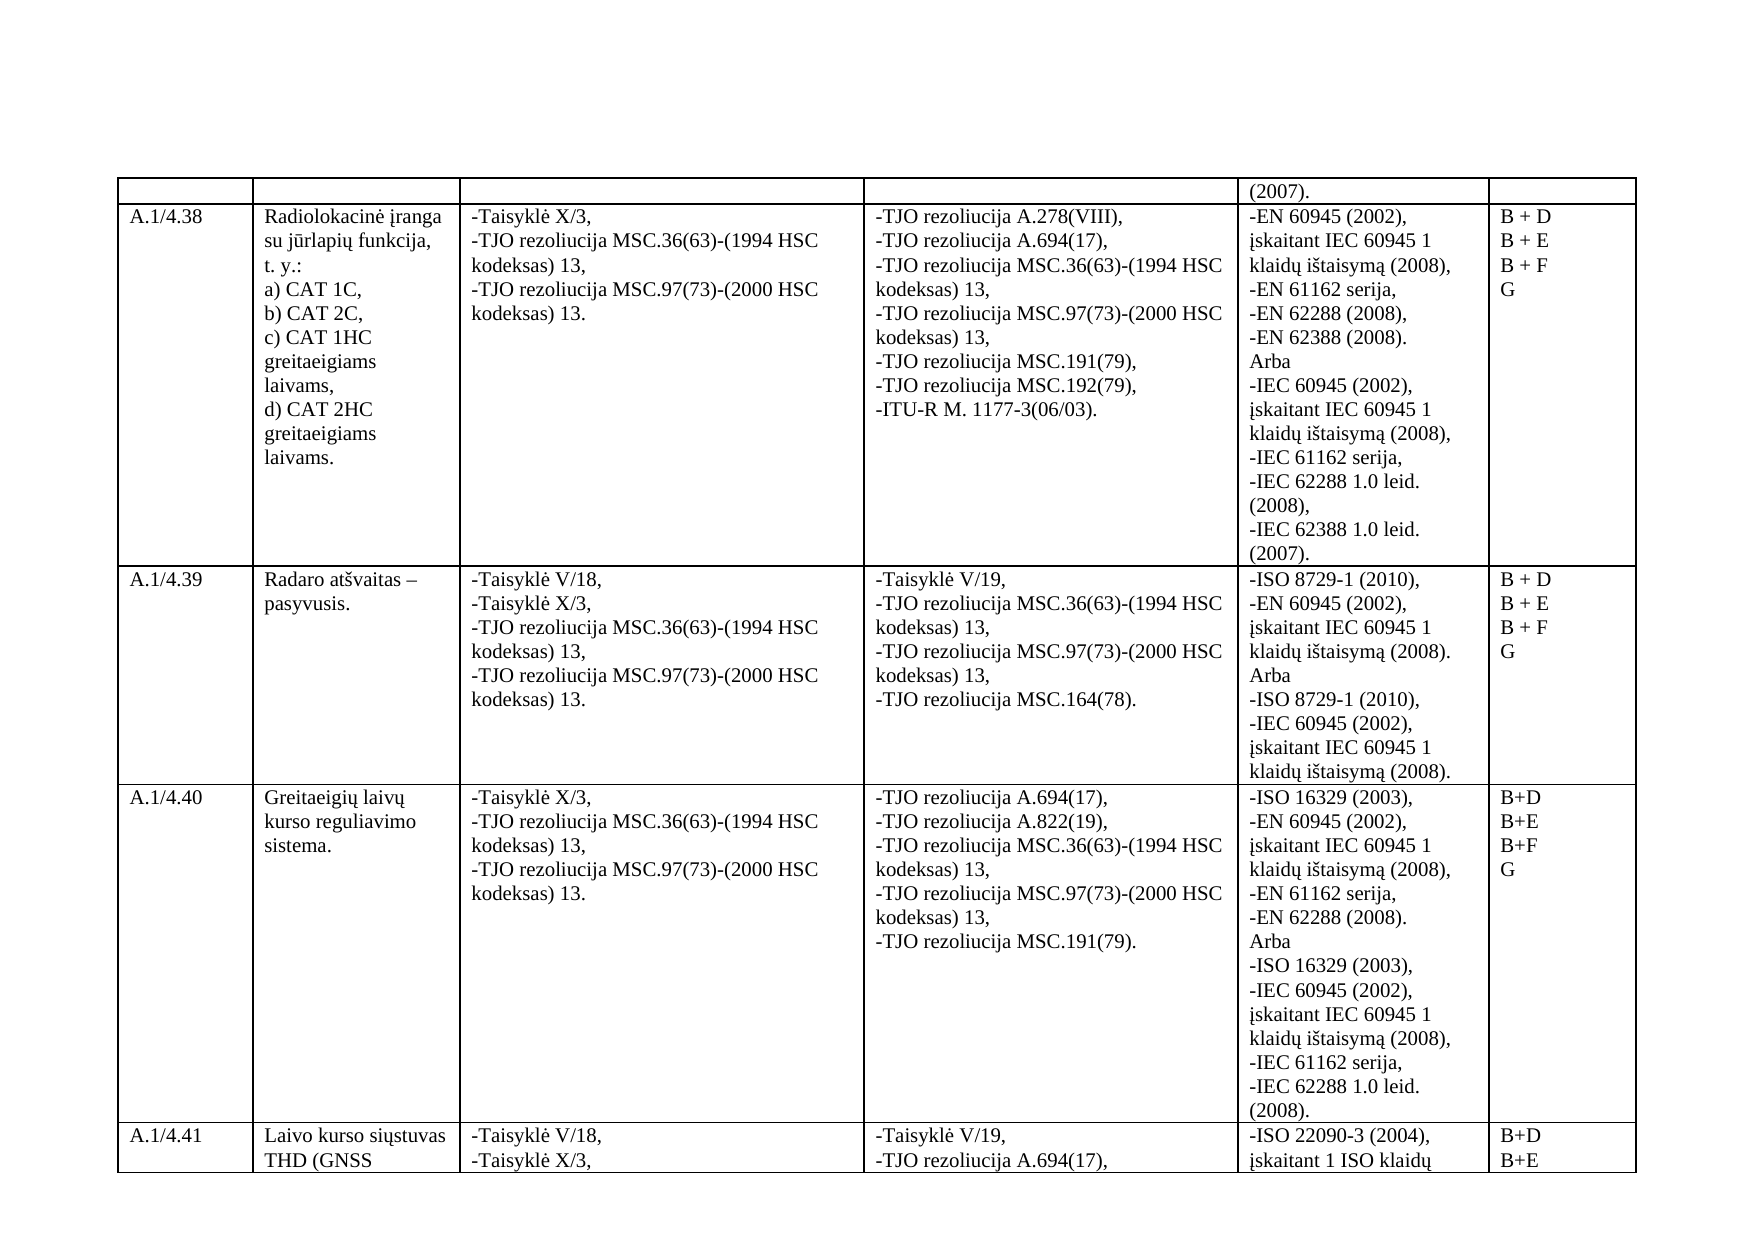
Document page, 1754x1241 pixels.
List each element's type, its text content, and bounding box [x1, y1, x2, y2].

table_cell B + D B + E B + F G [1490, 205, 1635, 565]
table_cell -ISO 8729-1 (2010), -EN 60945 (2002), įskaitant IEC 60945 1 klaidų ištaisymą (2008). Arba -ISO 8729-1 (2010), -IEC 60945 (2002), įskaitant IEC 60945 1 klaidų ištaisymą (2008). [1239, 567, 1488, 783]
table_cell -TJO rezoliucija A.278(VIII), -TJO rezoliucija A.694(17), -TJO rezoliucija MSC.36(63)-(1994 HSC kodeksas) 13, -TJO rezoliucija MSC.97(73)-(2000 HSC kodeksas) 13, -TJO rezoliucija MSC.191(79), -TJO rezoliucija MSC.192(79), -ITU-R M. 1177-3(06/03). [865, 205, 1237, 565]
table_cell -ISO 22090-3 (2004), įskaitant 1 ISO klaidų [1239, 1123, 1488, 1172]
table_cell Radaro atšvaitas – pasyvusis. [254, 567, 459, 783]
table_cell -Taisyklė V/19, -TJO rezoliucija MSC.36(63)-(1994 HSC kodeksas) 13, -TJO rezoliucija MSC.97(73)-(2000 HSC kodeksas) 13, -TJO rezoliucija MSC.164(78). [865, 567, 1237, 783]
table_cell B+D B+E [1490, 1123, 1635, 1172]
table_cell -Taisyklė V/18, -Taisyklė X/3, -TJO rezoliucija MSC.36(63)-(1994 HSC kodeksas) 13, -TJO rezoliucija MSC.97(73)-(2000 HSC kodeksas) 13. [461, 567, 863, 783]
table_cell [1490, 179, 1635, 203]
table_cell A.1/4.39 [119, 567, 252, 783]
table_cell -Taisyklė X/3, -TJO rezoliucija MSC.36(63)-(1994 HSC kodeksas) 13, -TJO rezoliucija MSC.97(73)-(2000 HSC kodeksas) 13. [461, 205, 863, 565]
table_cell Radiolokacinė įranga su jūrlapių funkcija, t. y.: a) CAT 1C, b) CAT 2C, c) CAT 1HC greitaeigiams laivams, d) CAT 2HC greitaeigiams laivams. [254, 205, 459, 565]
table_cell [254, 179, 459, 203]
table_cell A.1/4.38 [119, 205, 252, 565]
table_cell A.1/4.40 [119, 785, 252, 1122]
table_cell -Taisyklė X/3, -TJO rezoliucija MSC.36(63)-(1994 HSC kodeksas) 13, -TJO rezoliucija MSC.97(73)-(2000 HSC kodeksas) 13. [461, 785, 863, 1122]
table_cell B+D B+E B+F G [1490, 785, 1635, 1122]
table_cell Laivo kurso siųstuvas THD (GNSS [254, 1123, 459, 1172]
table_cell [119, 179, 252, 203]
table_cell (2007). [1239, 179, 1488, 203]
table_cell [865, 179, 1237, 203]
table_cell Greitaeigių laivų kurso reguliavimo sistema. [254, 785, 459, 1122]
table_cell [461, 179, 863, 203]
table_cell A.1/4.41 [119, 1123, 252, 1172]
table_cell -EN 60945 (2002), įskaitant IEC 60945 1 klaidų ištaisymą (2008), -EN 61162 serija, -EN 62288 (2008), -EN 62388 (2008). Arba -IEC 60945 (2002), įskaitant IEC 60945 1 klaidų ištaisymą (2008), -IEC 61162 serija, -IEC 62288 1.0 leid. (2008), -IEC 62388 1.0 leid. (2007). [1239, 205, 1488, 565]
table_cell -ISO 16329 (2003), -EN 60945 (2002), įskaitant IEC 60945 1 klaidų ištaisymą (2008), -EN 61162 serija, -EN 62288 (2008). Arba -ISO 16329 (2003), -IEC 60945 (2002), įskaitant IEC 60945 1 klaidų ištaisymą (2008), -IEC 61162 serija, -IEC 62288 1.0 leid. (2008). [1239, 785, 1488, 1122]
table_cell -TJO rezoliucija A.694(17), -TJO rezoliucija A.822(19), -TJO rezoliucija MSC.36(63)-(1994 HSC kodeksas) 13, -TJO rezoliucija MSC.97(73)-(2000 HSC kodeksas) 13, -TJO rezoliucija MSC.191(79). [865, 785, 1237, 1122]
table_cell B + D B + E B + F G [1490, 567, 1635, 783]
table_cell -Taisyklė V/19, -TJO rezoliucija A.694(17), [865, 1123, 1237, 1172]
table_cell -Taisyklė V/18, -Taisyklė X/3, [461, 1123, 863, 1172]
